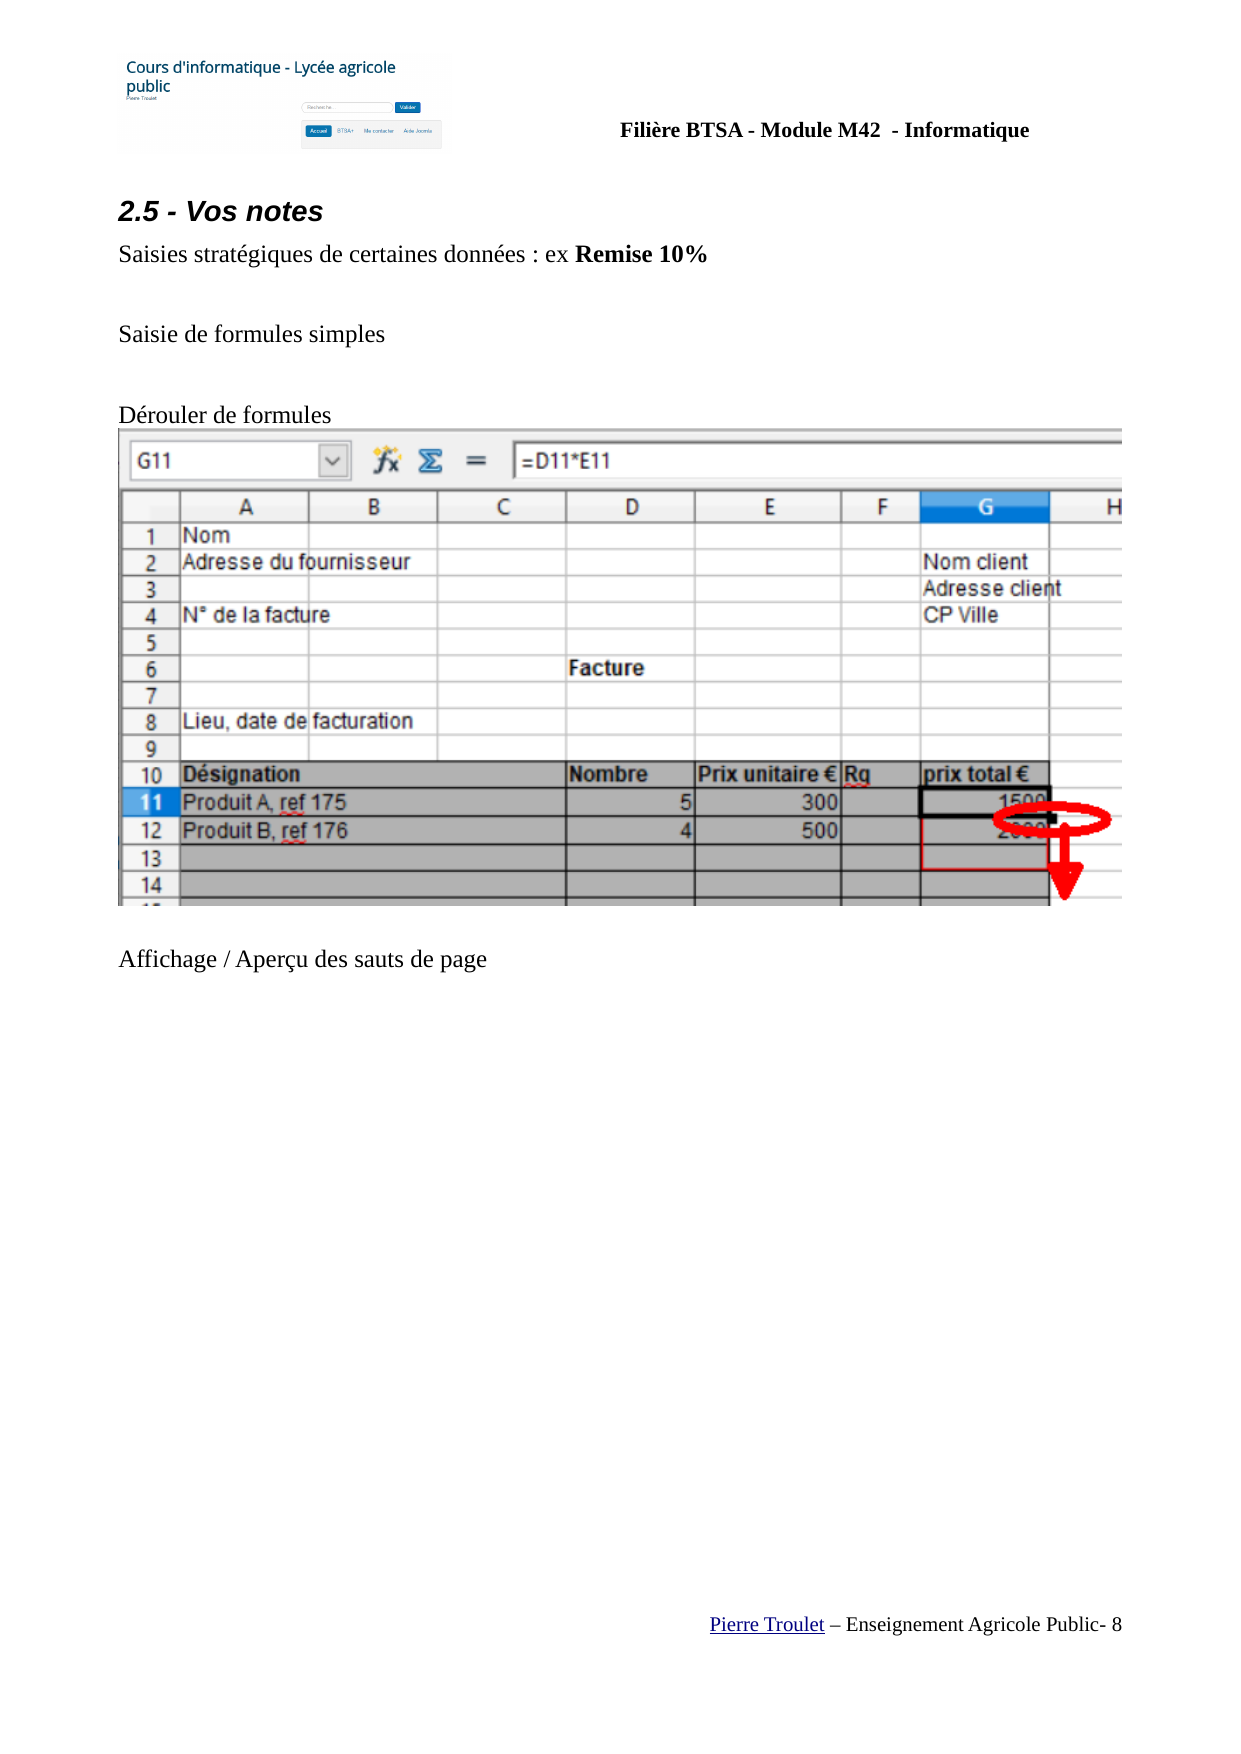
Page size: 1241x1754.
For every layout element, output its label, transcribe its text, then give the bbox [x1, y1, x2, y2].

text Dérouler de formules [118, 401, 1122, 428]
picture [118, 428, 1122, 906]
text Saisies stratégiques de certaines données : ex Remise 10% [118, 240, 1122, 268]
picture [116, 53, 453, 154]
text Saisie de formules simples [118, 321, 1122, 348]
subtitle Vos notes [118, 195, 1122, 228]
text Affichage / Aperçu des sauts de page [118, 945, 1122, 973]
